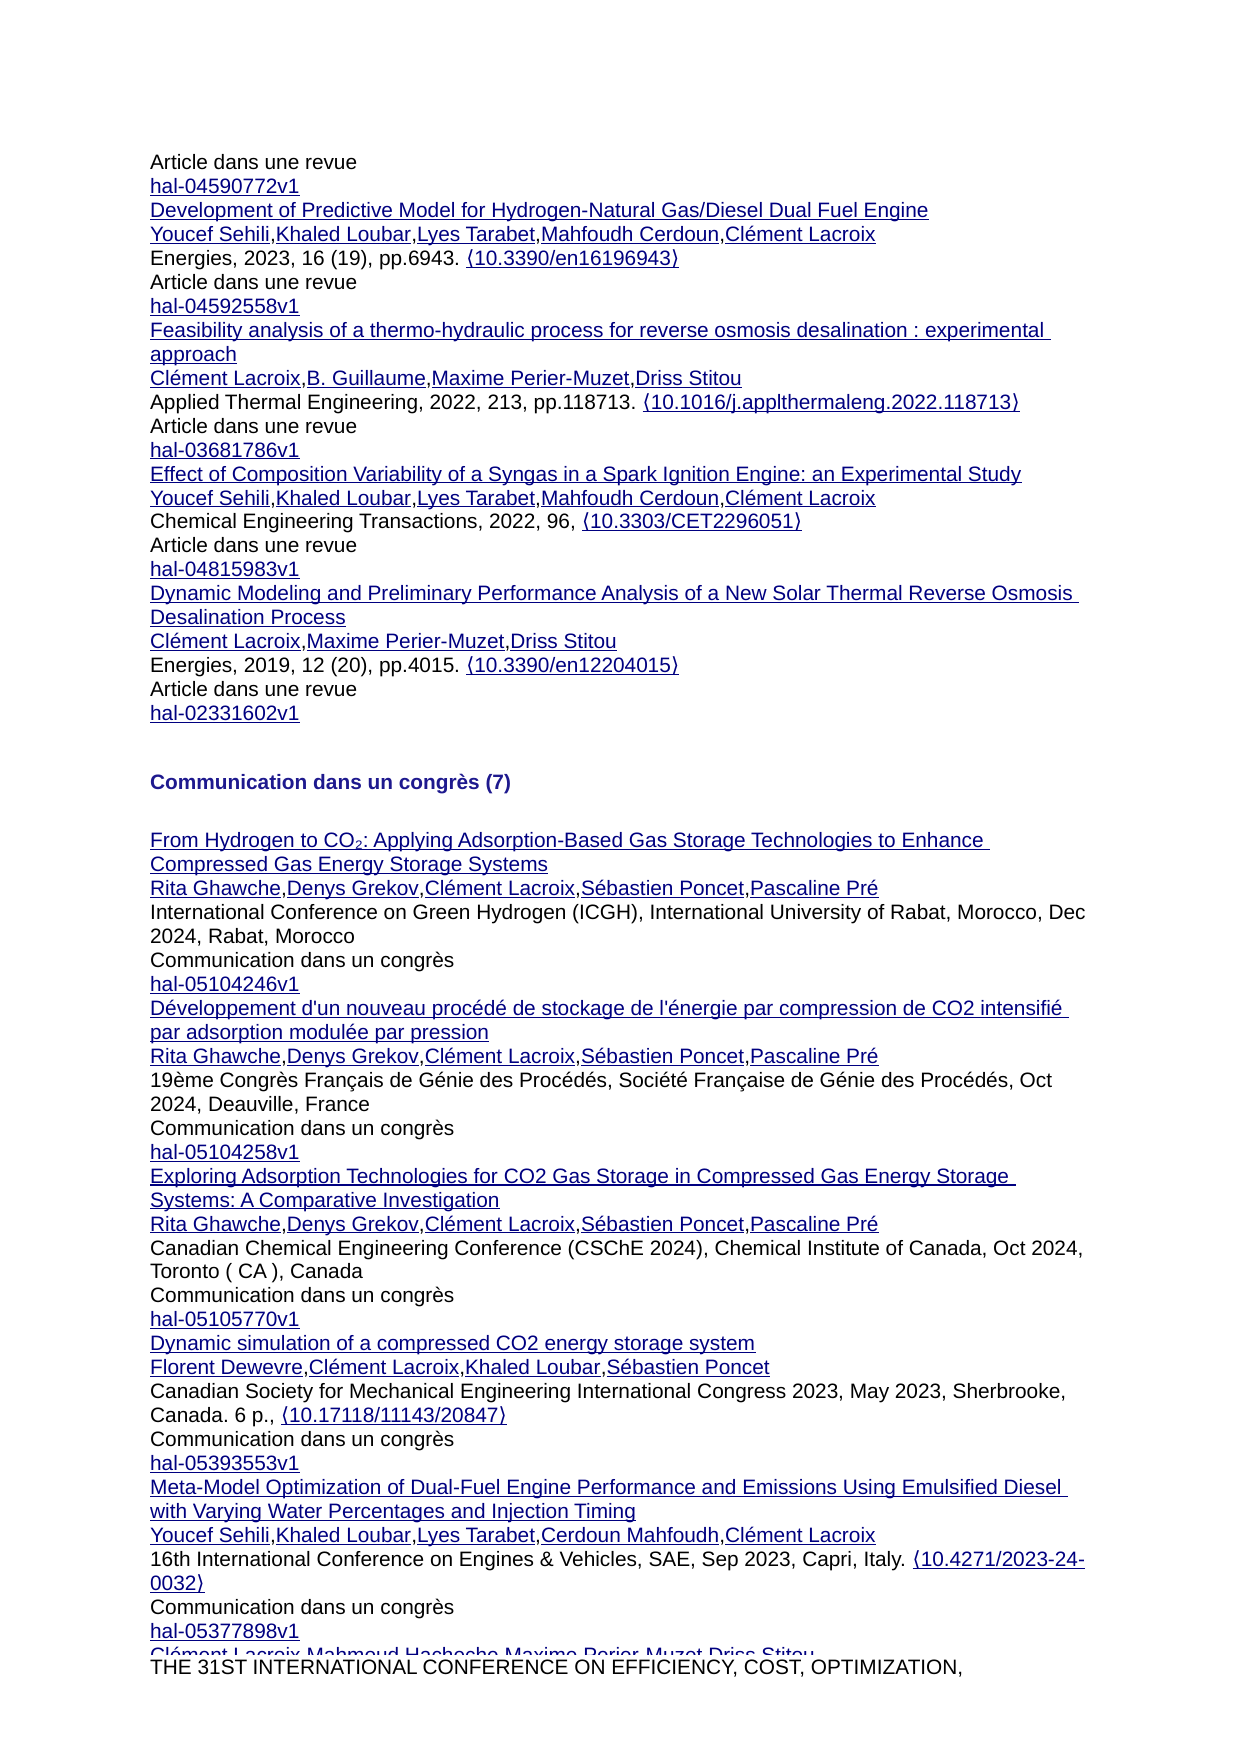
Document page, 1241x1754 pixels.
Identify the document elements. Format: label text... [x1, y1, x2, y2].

table_cell Développement d'un nouveau procédé de stockage de l'énergie par compression de CO2 intensifié par adsorption modulée par pression Rita Ghawche,Denys Grekov,Clément Lacroix,Sébastien Poncet,Pascaline Pré 19ème Congrès Français de Génie des Procédés, Société Française de Génie des Procédés, Oct 2024, Deauville, France Communication dans un congrès hal-05104258v1 [150, 996, 1090, 1163]
table_cell Feasibility analysis of a thermo-hydraulic process for reverse osmosis desalination : experimental approach Clément Lacroix,B. Guillaume,Maxime Perier-Muzet,Driss Stitou Applied Thermal Engineering, 2022, 213, pp.118713. ⟨10.1016/j.applthermaleng.2022.118713⟩ Article dans une revue hal-03681786v1 [150, 318, 1090, 461]
table_cell Meta-Model Optimization of Dual-Fuel Engine Performance and Emissions Using Emulsified Diesel with Varying Water Percentages and Injection Timing Youcef Sehili,Khaled Loubar,Lyes Tarabet,Cerdoun Mahfoudh,Clément Lacroix 16th International Conference on Engines & Vehicles, SAE, Sep 2023, Capri, Italy. ⟨10.4271/2023-24-0032⟩ Communication dans un congrès hal-05377898v1 [150, 1475, 1090, 1643]
table_cell Exploring Adsorption Technologies for CO2 Gas Storage in Compressed Gas Energy Storage Systems: A Comparative Investigation Rita Ghawche,Denys Grekov,Clément Lacroix,Sébastien Poncet,Pascaline Pré Canadian Chemical Engineering Conference (CSChE 2024), Chemical Institute of Canada, Oct 2024, Toronto ( CA ), Canada Communication dans un congrès hal-05105770v1 [150, 1164, 1090, 1331]
subtitle Communication dans un congrès (7) [150, 770, 1090, 794]
table_cell Dynamic Modeling and Preliminary Performance Analysis of a New Solar Thermal Reverse Osmosis Desalination Process Clément Lacroix,Maxime Perier-Muzet,Driss Stitou Energies, 2019, 12 (20), pp.4015. ⟨10.3390/en12204015⟩ Article dans une revue hal-02331602v1 [150, 581, 1090, 725]
table_cell Dynamic simulation of a compressed CO2 energy storage system Florent Dewevre,Clément Lacroix,Khaled Loubar,Sébastien Poncet Canadian Society for Mechanical Engineering International Congress 2023, May 2023, Sherbrooke, Canada. 6 p., ⟨10.17118/11143/20847⟩ Communication dans un congrès hal-05393553v1 [150, 1331, 1090, 1475]
table_cell Solar-driven thermo-hydraulic process for reverse osmosis desalination Clément Lacroix,Mahmoud Hacheche,Maxime Perier-Muzet,Driss Stitou THE 31ST INTERNATIONAL CONFERENCE ON EFFICIENCY, COST, OPTIMIZATION, SIMULATION AND ENVIRONMENTAL IMPACT OF ENERGY SYSTEMS, Jun 2018, GUIMARÃES, Portugal Communication dans un congrès hal-02331634v1 [150, 1643, 1090, 1679]
table_cell Development of Predictive Model for Hydrogen-Natural Gas/Diesel Dual Fuel Engine Youcef Sehili,Khaled Loubar,Lyes Tarabet,Mahfoudh Cerdoun,Clément Lacroix Energies, 2023, 16 (19), pp.6943. ⟨10.3390/en16196943⟩ Article dans une revue hal-04592558v1 [150, 198, 1090, 318]
table_header From Hydrogen to CO₂: Applying Adsorption-Based Gas Storage Technologies to Enhance Compressed Gas Energy Storage Systems Rita Ghawche,Denys Grekov,Clément Lacroix,Sébastien Poncet,Pascaline Pré International Conference on Green Hydrogen (ICGH), International University of Rabat, Morocco, Dec 2024, Rabat, Morocco Communication dans un congrès hal-05104246v1 [150, 828, 1090, 996]
table_cell Effect of Composition Variability of a Syngas in a Spark Ignition Engine: an Experimental Study Youcef Sehili,Khaled Loubar,Lyes Tarabet,Mahfoudh Cerdoun,Clément Lacroix Chemical Engineering Transactions, 2022, 96, ⟨10.3303/CET2296051⟩ Article dans une revue hal-04815983v1 [150, 461, 1090, 581]
table_cell Article dans une revue hal-04590772v1 [150, 150, 1090, 198]
